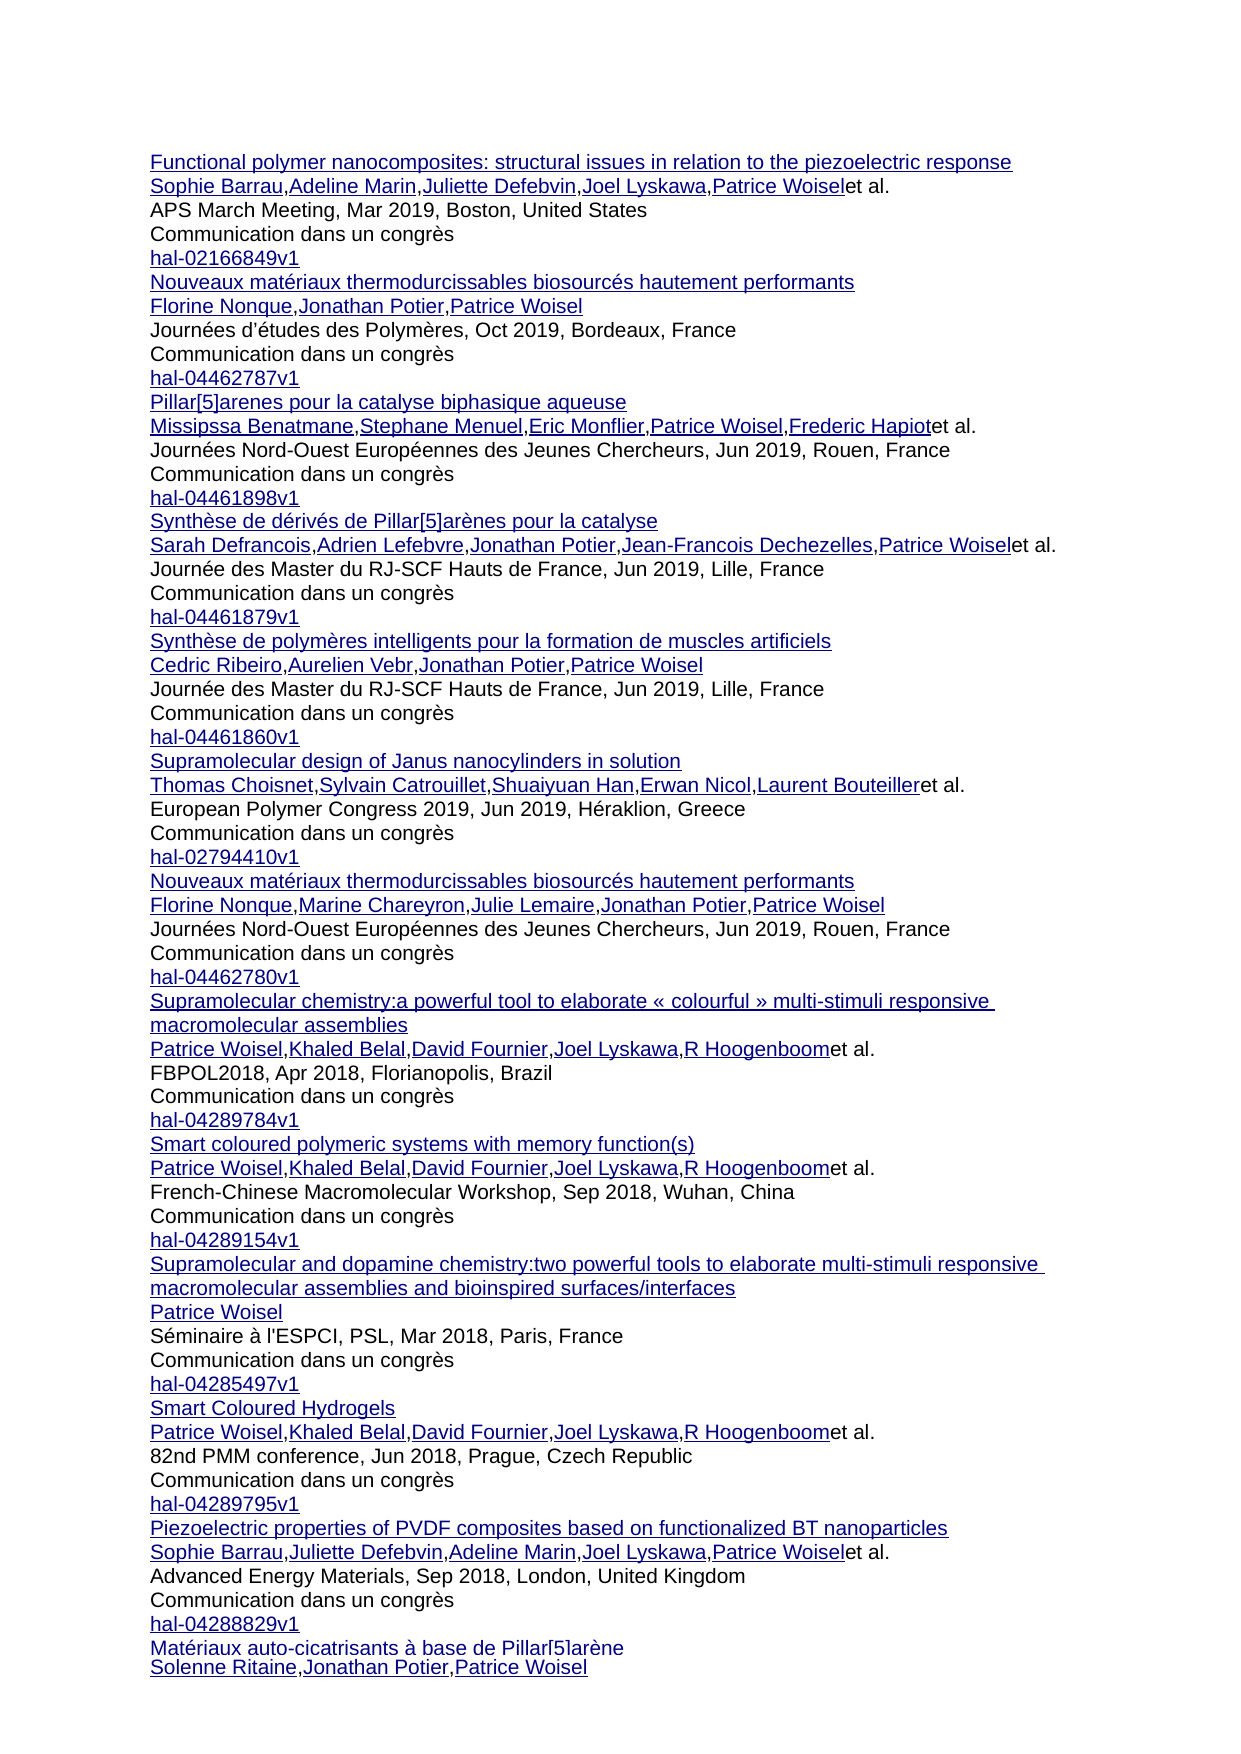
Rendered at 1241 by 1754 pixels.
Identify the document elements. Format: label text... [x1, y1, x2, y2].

table_cell Piezoelectric properties of PVDF composites based on functionalized BT nanoparticles Sophie Barrau,Juliette Defebvin,Adeline Marin,Joel Lyskawa,Patrice Woiselet al. Advanced Energy Materials, Sep 2018, London, United Kingdom Communication dans un congrès hal-04288829v1 [150, 1516, 1090, 1635]
table_cell Nouveaux matériaux thermodurcissables biosourcés hautement performants Florine Nonque,Jonathan Potier,Patrice Woisel Journées d’études des Polymères, Oct 2019, Bordeaux, France Communication dans un congrès hal-04462787v1 [150, 270, 1090, 389]
table_cell Supramolecular design of Janus nanocylinders in solution Thomas Choisnet,Sylvain Catrouillet,Shuaiyuan Han,Erwan Nicol,Laurent Bouteilleret al. European Polymer Congress 2019, Jun 2019, Héraklion, Greece Communication dans un congrès hal-02794410v1 [150, 749, 1090, 869]
table_cell Smart Coloured Hydrogels Patrice Woisel,Khaled Belal,David Fournier,Joel Lyskawa,R Hoogenboomet al. 82nd PMM conference, Jun 2018, Prague, Czech Republic Communication dans un congrès hal-04289795v1 [150, 1396, 1090, 1516]
table_cell Smart coloured polymeric systems with memory function(s) Patrice Woisel,Khaled Belal,David Fournier,Joel Lyskawa,R Hoogenboomet al. French-Chinese Macromolecular Workshop, Sep 2018, Wuhan, China Communication dans un congrès hal-04289154v1 [150, 1132, 1090, 1252]
table_cell Nouveaux matériaux thermodurcissables biosourcés hautement performants Florine Nonque,Marine Chareyron,Julie Lemaire,Jonathan Potier,Patrice Woisel Journées Nord-Ouest Européennes des Jeunes Chercheurs, Jun 2019, Rouen, France Communication dans un congrès hal-04462780v1 [150, 869, 1090, 988]
table_cell Supramolecular and dopamine chemistry:two powerful tools to elaborate multi-stimuli responsive macromolecular assemblies and bioinspired surfaces/interfaces Patrice Woisel Séminaire à l'ESPCI, PSL, Mar 2018, Paris, France Communication dans un congrès hal-04285497v1 [150, 1252, 1090, 1396]
table_cell Synthèse de polymères intelligents pour la formation de muscles artificiels Cedric Ribeiro,Aurelien Vebr,Jonathan Potier,Patrice Woisel Journée des Master du RJ-SCF Hauts de France, Jun 2019, Lille, France Communication dans un congrès hal-04461860v1 [150, 629, 1090, 749]
table_cell Functional polymer nanocomposites: structural issues in relation to the piezoelectric response Sophie Barrau,Adeline Marin,Juliette Defebvin,Joel Lyskawa,Patrice Woiselet al. APS March Meeting, Mar 2019, Boston, United States Communication dans un congrès hal-02166849v1 [150, 150, 1090, 270]
table_cell Matériaux auto-cicatrisants à base de Pillar[5]arène Solenne Ritaine,Jonathan Potier,Patrice Woisel [150, 1635, 1090, 1679]
table_cell Pillar[5]arenes pour la catalyse biphasique aqueuse Missipssa Benatmane,Stephane Menuel,Eric Monflier,Patrice Woisel,Frederic Hapiotet al. Journées Nord-Ouest Européennes des Jeunes Chercheurs, Jun 2019, Rouen, France Communication dans un congrès hal-04461898v1 [150, 390, 1090, 509]
table_cell Synthèse de dérivés de Pillar[5]arènes pour la catalyse Sarah Defrancois,Adrien Lefebvre,Jonathan Potier,Jean-Francois Dechezelles,Patrice Woiselet al. Journée des Master du RJ-SCF Hauts de France, Jun 2019, Lille, France Communication dans un congrès hal-04461879v1 [150, 509, 1090, 629]
table_cell Supramolecular chemistry:a powerful tool to elaborate « colourful » multi-stimuli responsive macromolecular assemblies Patrice Woisel,Khaled Belal,David Fournier,Joel Lyskawa,R Hoogenboomet al. FBPOL2018, Apr 2018, Florianopolis, Brazil Communication dans un congrès hal-04289784v1 [150, 989, 1090, 1132]
